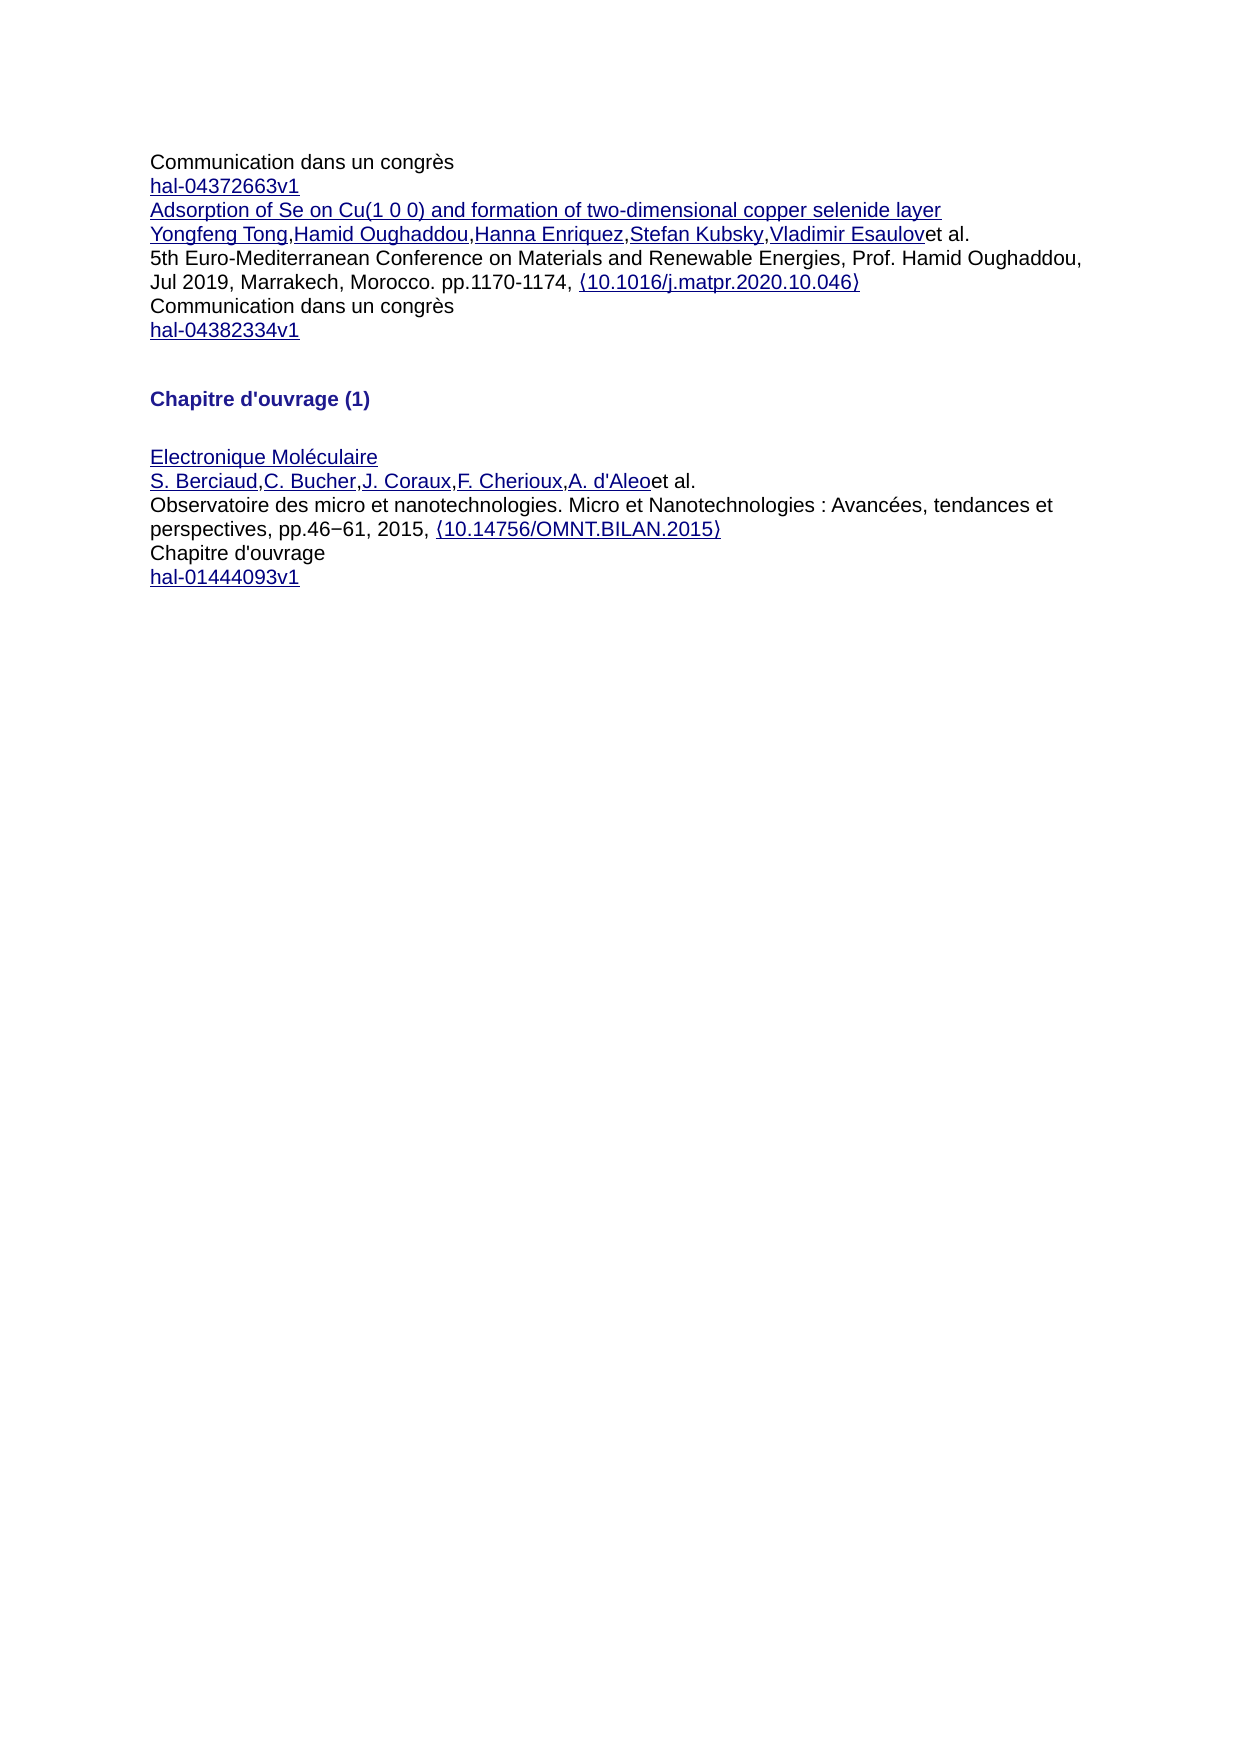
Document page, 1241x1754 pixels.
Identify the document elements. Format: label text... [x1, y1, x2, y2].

table_header Electronique Moléculaire S. Berciaud,C. Bucher,J. Coraux,F. Cherioux,A. d'Aleoet al. Observatoire des micro et nanotechnologies. Micro et Nanotechnologies : Avancées, tendances et perspectives, pp.46−61, 2015, ⟨10.14756/OMNT.BILAN.2015⟩ Chapitre d'ouvrage hal-01444093v1 [150, 445, 1090, 588]
subtitle Chapitre d'ouvrage (1) [150, 386, 1090, 410]
table_header Communication dans un congrès hal-04372663v1 [150, 150, 1090, 198]
table_cell Adsorption of Se on Cu(1 0 0) and formation of two-dimensional copper selenide layer Yongfeng Tong,Hamid Oughaddou,Hanna Enriquez,Stefan Kubsky,Vladimir Esaulovet al. 5th Euro-Mediterranean Conference on Materials and Renewable Energies, Prof. Hamid Oughaddou, Jul 2019, Marrakech, Morocco. pp.1170-1174, ⟨10.1016/j.matpr.2020.10.046⟩ Communication dans un congrès hal-04382334v1 [150, 198, 1090, 342]
